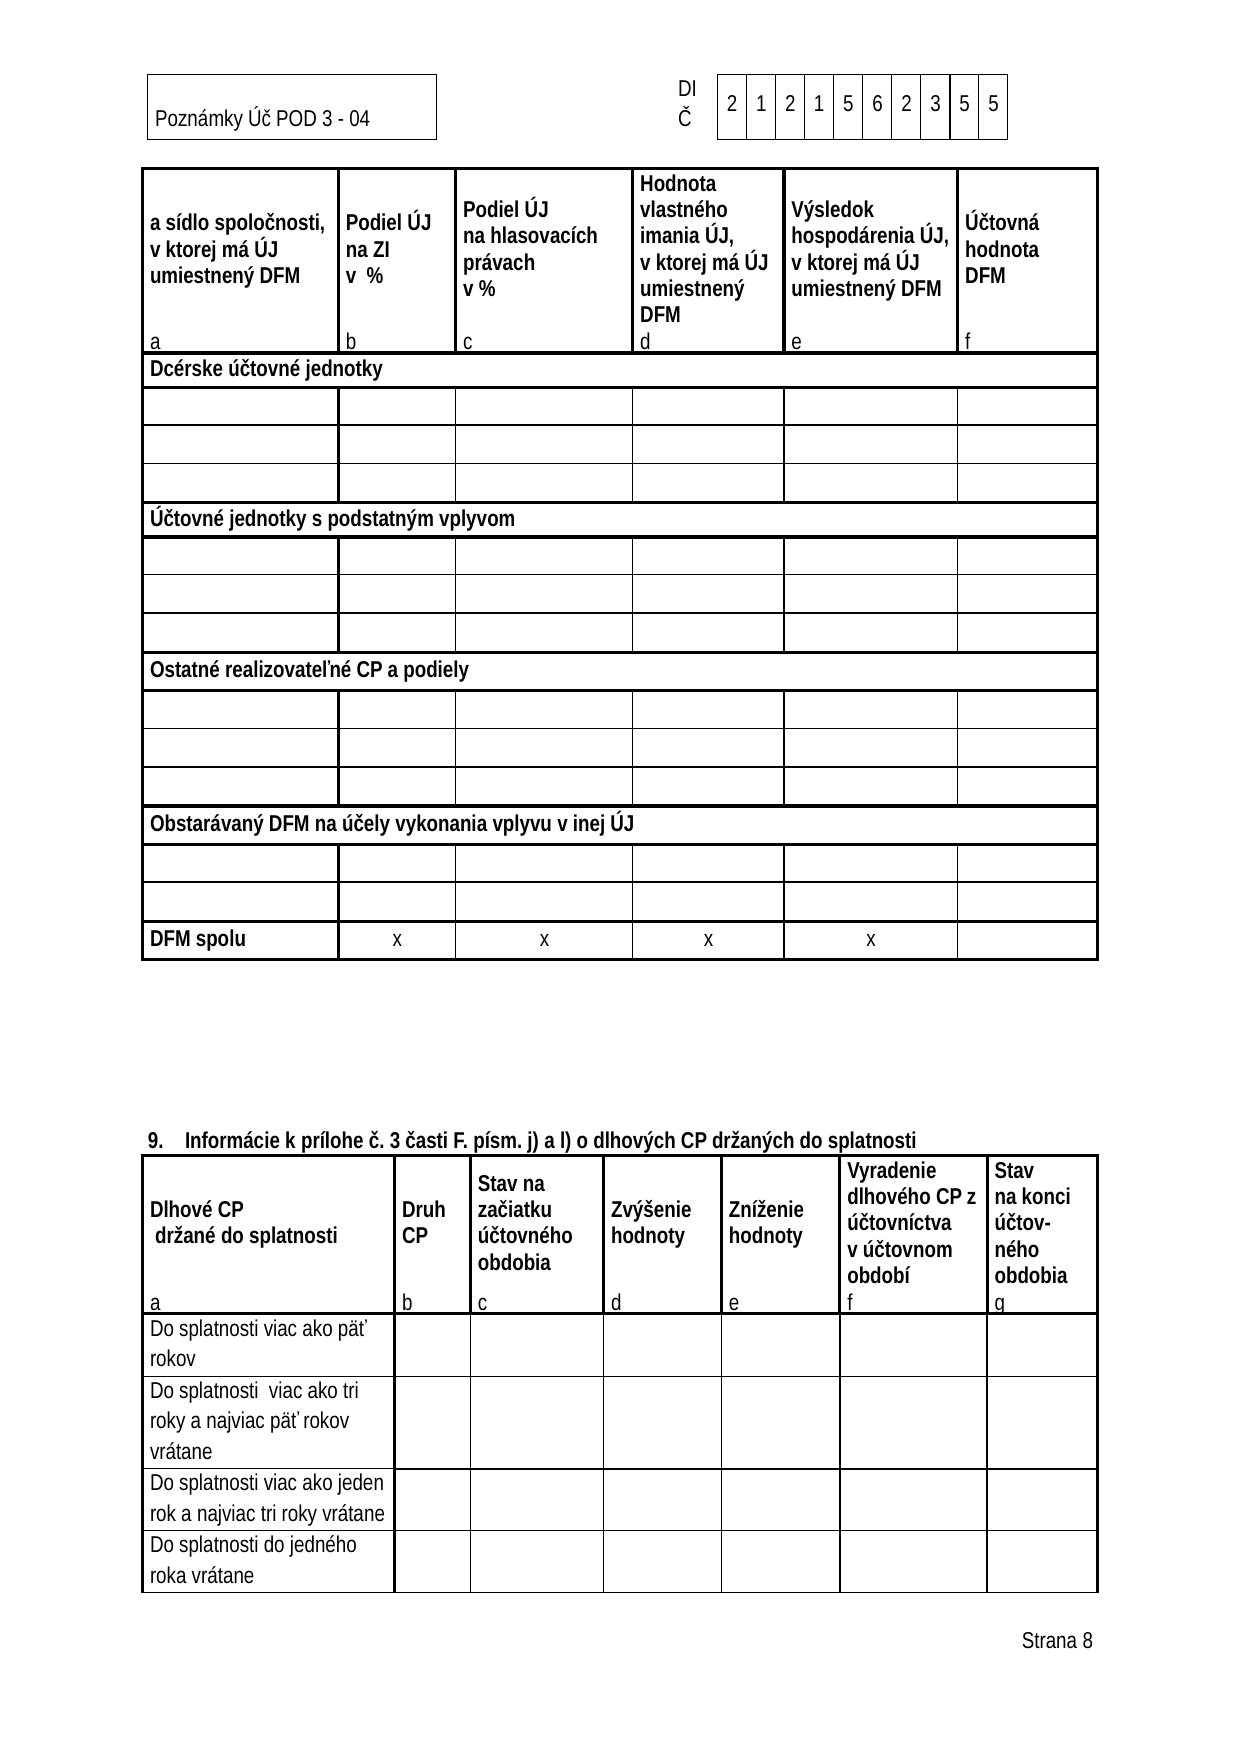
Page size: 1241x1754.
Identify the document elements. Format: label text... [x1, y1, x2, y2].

table_cell [471, 1377, 603, 1468]
table_cell [456, 389, 632, 424]
table_cell Podiel ÚJ na hlasovacích právach v % [457, 170, 631, 328]
table_cell [785, 539, 957, 574]
table_cell f [959, 328, 1096, 351]
table_cell [456, 539, 632, 574]
table_header a sídlo spoločnosti, v ktorej má ÚJ umiestnený DFM [144, 170, 337, 328]
table_cell [958, 846, 1096, 881]
table_cell DFM spolu [144, 923, 337, 958]
table_cell [340, 464, 455, 501]
table_cell [340, 614, 455, 651]
table_cell e [723, 1289, 838, 1312]
table_cell [396, 1531, 470, 1592]
table_cell [958, 768, 1096, 804]
table_cell [958, 464, 1096, 501]
table_cell [396, 1377, 470, 1468]
table_cell [633, 389, 783, 424]
table_cell Hodnota vlastného imania ÚJ, v ktorej má ÚJ umiestnený DFM [634, 170, 782, 328]
table_cell [785, 614, 957, 651]
table_cell [456, 614, 632, 651]
table_cell [785, 768, 957, 804]
table_header Zvýšenie hodnoty [605, 1157, 720, 1288]
table_cell [785, 389, 957, 424]
table_cell [958, 426, 1096, 463]
table_cell [144, 614, 337, 651]
table_cell Účtovné jednotky s podstatným vplyvom [144, 504, 1096, 535]
table_cell [604, 1315, 721, 1376]
table_cell [722, 1377, 839, 1468]
table_cell [785, 729, 957, 766]
table_cell [456, 883, 632, 920]
table_cell [456, 692, 632, 727]
table_cell c [472, 1289, 602, 1312]
table_cell [456, 768, 632, 804]
table_cell [785, 464, 957, 501]
table_cell f [841, 1289, 986, 1312]
table_cell [988, 1470, 1096, 1530]
table_cell [471, 1470, 603, 1530]
table_cell [144, 389, 337, 424]
table_cell [604, 1531, 721, 1592]
table_cell [456, 846, 632, 881]
table_cell [396, 1315, 470, 1376]
table_cell [633, 729, 783, 766]
table_cell [144, 692, 337, 727]
table_cell g [989, 1289, 1096, 1312]
table_cell Do splatnosti viac ako tri roky a najviac päť rokov vrátane [144, 1377, 393, 1468]
table_header Stav na konci účtov-ného obdobia [989, 1157, 1096, 1288]
table_cell [471, 1531, 603, 1592]
table_cell [633, 426, 783, 463]
table_cell Účtovná hodnota DFM [959, 170, 1096, 328]
table_cell [988, 1315, 1096, 1376]
table_cell [456, 729, 632, 766]
table_cell [144, 768, 337, 804]
table_cell [340, 389, 455, 424]
table_cell [604, 1377, 721, 1468]
table_cell [633, 692, 783, 727]
table_cell [340, 846, 455, 881]
table_cell [633, 846, 783, 881]
table_cell b [340, 328, 454, 351]
table_cell x [633, 923, 783, 958]
table_cell x [340, 923, 455, 958]
table_cell [785, 692, 957, 727]
table_cell [604, 1470, 721, 1530]
table_header Zníženie hodnoty [723, 1157, 838, 1288]
table_cell [785, 575, 957, 612]
table_cell a [144, 328, 337, 351]
table_cell [144, 729, 337, 766]
table_cell [988, 1531, 1096, 1592]
table_cell [958, 923, 1096, 958]
table_cell Do splatnosti do jedného roka vrátane [144, 1531, 393, 1592]
table_cell [340, 729, 455, 766]
table_cell [722, 1315, 839, 1376]
table_cell [841, 1531, 986, 1592]
table_cell [958, 692, 1096, 727]
table_cell [340, 692, 455, 727]
table_cell [785, 883, 957, 920]
table_cell Do splatnosti viac ako jeden rok a najviac tri roky vrátane [144, 1469, 393, 1530]
table_cell Podiel ÚJ na ZI v % [340, 170, 454, 328]
table_cell Ostatné realizovateľné CP a podiely [144, 654, 1096, 689]
table_header Vyradenie dlhového CP z účtovníctva v účtovnom období [841, 1157, 986, 1288]
table_cell [456, 464, 632, 501]
table_header Dlhové CP držané do splatnosti [144, 1157, 393, 1288]
table_cell a [144, 1289, 393, 1312]
table_cell [144, 575, 337, 612]
table_cell Do splatnosti viac ako päť rokov [144, 1315, 393, 1376]
table_cell d [605, 1289, 720, 1312]
table_cell [144, 539, 337, 574]
table_cell [958, 539, 1096, 574]
table_cell [144, 883, 337, 920]
table_cell [144, 426, 337, 463]
title Informácie k prílohe č. 3 časti F. písm. j) a l) o dlhových CP držaných do splatnosti [148, 1127, 1093, 1153]
table_cell [340, 575, 455, 612]
table_header Stav na začiatku účtovného obdobia [472, 1157, 602, 1288]
table_cell [633, 768, 783, 804]
table_cell [958, 614, 1096, 651]
table_cell [340, 539, 455, 574]
table_cell [958, 389, 1096, 424]
table_cell x [456, 923, 632, 958]
table_cell [958, 729, 1096, 766]
table_cell [340, 426, 455, 463]
table_cell Dcérske účtovné jednotky [144, 355, 1096, 386]
table_cell [841, 1377, 986, 1468]
table_cell [958, 575, 1096, 612]
table_cell Výsledok hospodárenia ÚJ, v ktorej má ÚJ umiestnený DFM [786, 170, 956, 328]
table_cell d [634, 328, 782, 351]
table_cell Obstarávaný DFM na účely vykonania vplyvu v inej ÚJ [144, 808, 1096, 843]
table_cell [633, 464, 783, 501]
table_cell x [785, 923, 957, 958]
table_cell [340, 768, 455, 804]
table_cell [785, 426, 957, 463]
table_cell b [396, 1289, 469, 1312]
table_cell [340, 883, 455, 920]
table_cell [722, 1531, 839, 1592]
table_cell [144, 464, 337, 501]
table_cell [456, 575, 632, 612]
table_cell [722, 1470, 839, 1530]
table_cell c [457, 328, 631, 351]
table_cell [396, 1470, 470, 1530]
table_cell [841, 1315, 986, 1376]
table_cell [988, 1377, 1096, 1468]
table_cell [144, 846, 337, 881]
table_cell [633, 883, 783, 920]
table_cell [456, 426, 632, 463]
table_cell [958, 883, 1096, 920]
table_header Druh CP [396, 1157, 469, 1288]
table_cell [633, 575, 783, 612]
table_cell [633, 539, 783, 574]
table_cell [785, 846, 957, 881]
table_cell [633, 614, 783, 651]
table_cell [471, 1315, 603, 1376]
table_cell e [786, 328, 956, 351]
table_cell [841, 1470, 986, 1530]
